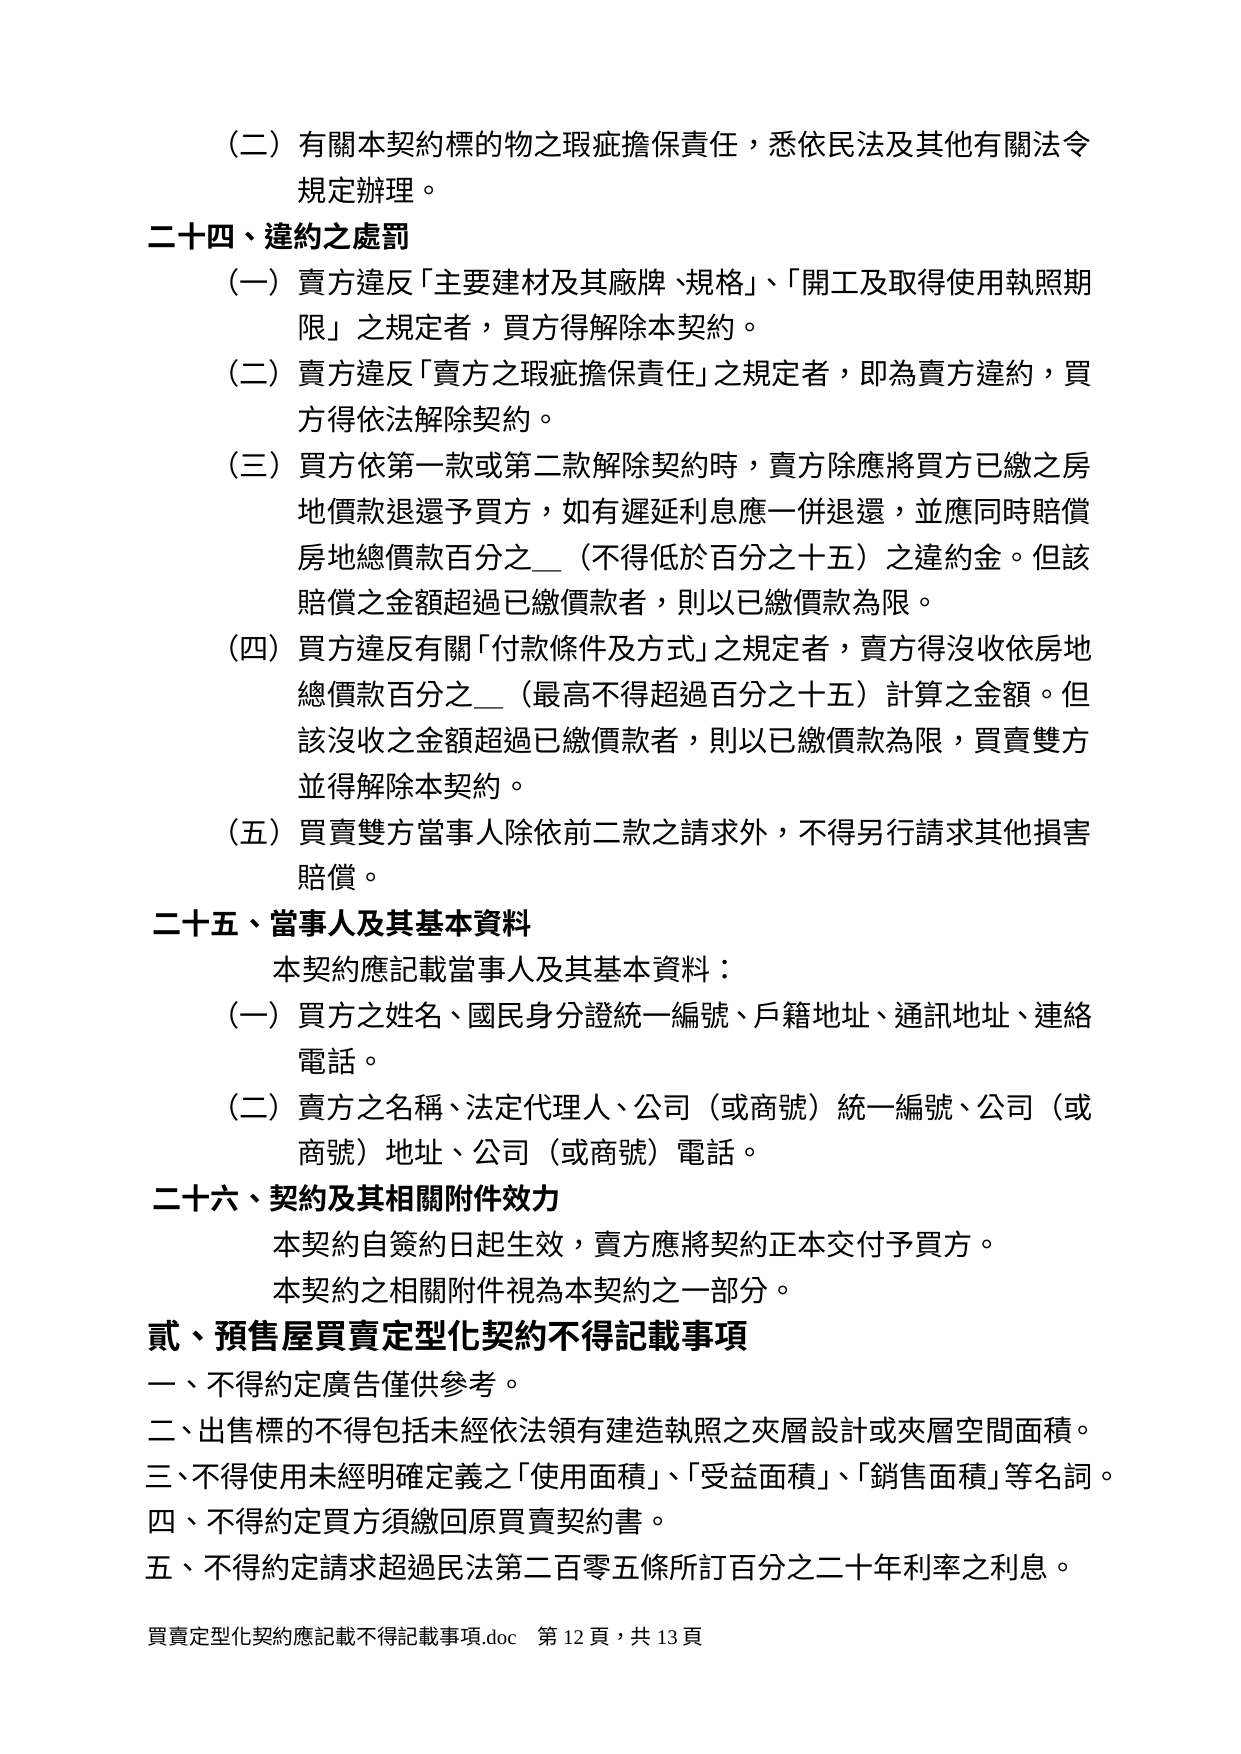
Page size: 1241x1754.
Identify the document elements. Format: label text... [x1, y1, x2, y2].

text （五）買賣雙方當事人除依前二款之請求外，不得另行請求其他損害賠償。 [210, 806, 1092, 897]
text （一）買方之姓名、國民身分證統一編號、戶籍地址、通訊地址、連絡電話。 [210, 989, 1092, 1081]
text 本契約之相關附件視為本契約之一部分。 [210, 1264, 1092, 1310]
text 二、出售標的不得包括未經依法領有建造執照之夾層設計或夾層空間面積。 [148, 1404, 1092, 1450]
text （二）賣方違反「賣方之瑕疵擔保責任」之規定者，即為賣方違約，買方得依法解除契約。 [210, 347, 1092, 439]
text 本契約應記載當事人及其基本資料： [195, 943, 1092, 989]
text 一、不得約定廣告僅供參考。 [148, 1358, 1092, 1404]
text （一）賣方違反「主要建材及其廠牌、規格」、「開工及取得使用執照期限」之規定者，買方得解除本契約。 [210, 256, 1092, 347]
text 三、不得使用未經明確定義之「使用面積」、「受益面積」、「銷售面積」等名詞。 [144, 1450, 1092, 1496]
text 二十四、違約之處罰 [148, 210, 1092, 256]
text （二）有關本契約標的物之瑕疵擔保責任，悉依民法及其他有關法令規定辦理。 [210, 118, 1092, 210]
text 貳、預售屋買賣定型化契約不得記載事項 [148, 1310, 1092, 1358]
text （二）賣方之名稱、法定代理人、公司（或商號）統一編號、公司（或商號）地址、公司（或商號）電話。 [210, 1081, 1092, 1172]
text 四、不得約定買方須繳回原買賣契約書。 [148, 1496, 1092, 1541]
text 二十六、契約及其相關附件效力 [152, 1172, 1092, 1218]
text 五、不得約定請求超過民法第二百零五條所訂百分之二十年利率之利息。 [144, 1541, 1092, 1587]
text （四）買方違反有關「付款條件及方式」之規定者，賣方得沒收依房地總價款百分之＿（最高不得超過百分之十五）計算之金額。但該沒收之金額超過已繳價款者，則以已繳價款為限，買賣雙方並得解除本契約。 [210, 622, 1092, 806]
text 本契約自簽約日起生效，賣方應將契約正本交付予買方。 [145, 1218, 1092, 1264]
text 二十五、當事人及其基本資料 [152, 897, 1092, 943]
text （三）買方依第一款或第二款解除契約時，賣方除應將買方已繳之房地價款退還予買方，如有遲延利息應一併退還，並應同時賠償房地總價款百分之＿（不得低於百分之十五）之違約金。但該賠償之金額超過已繳價款者，則以已繳價款為限。 [210, 439, 1092, 622]
